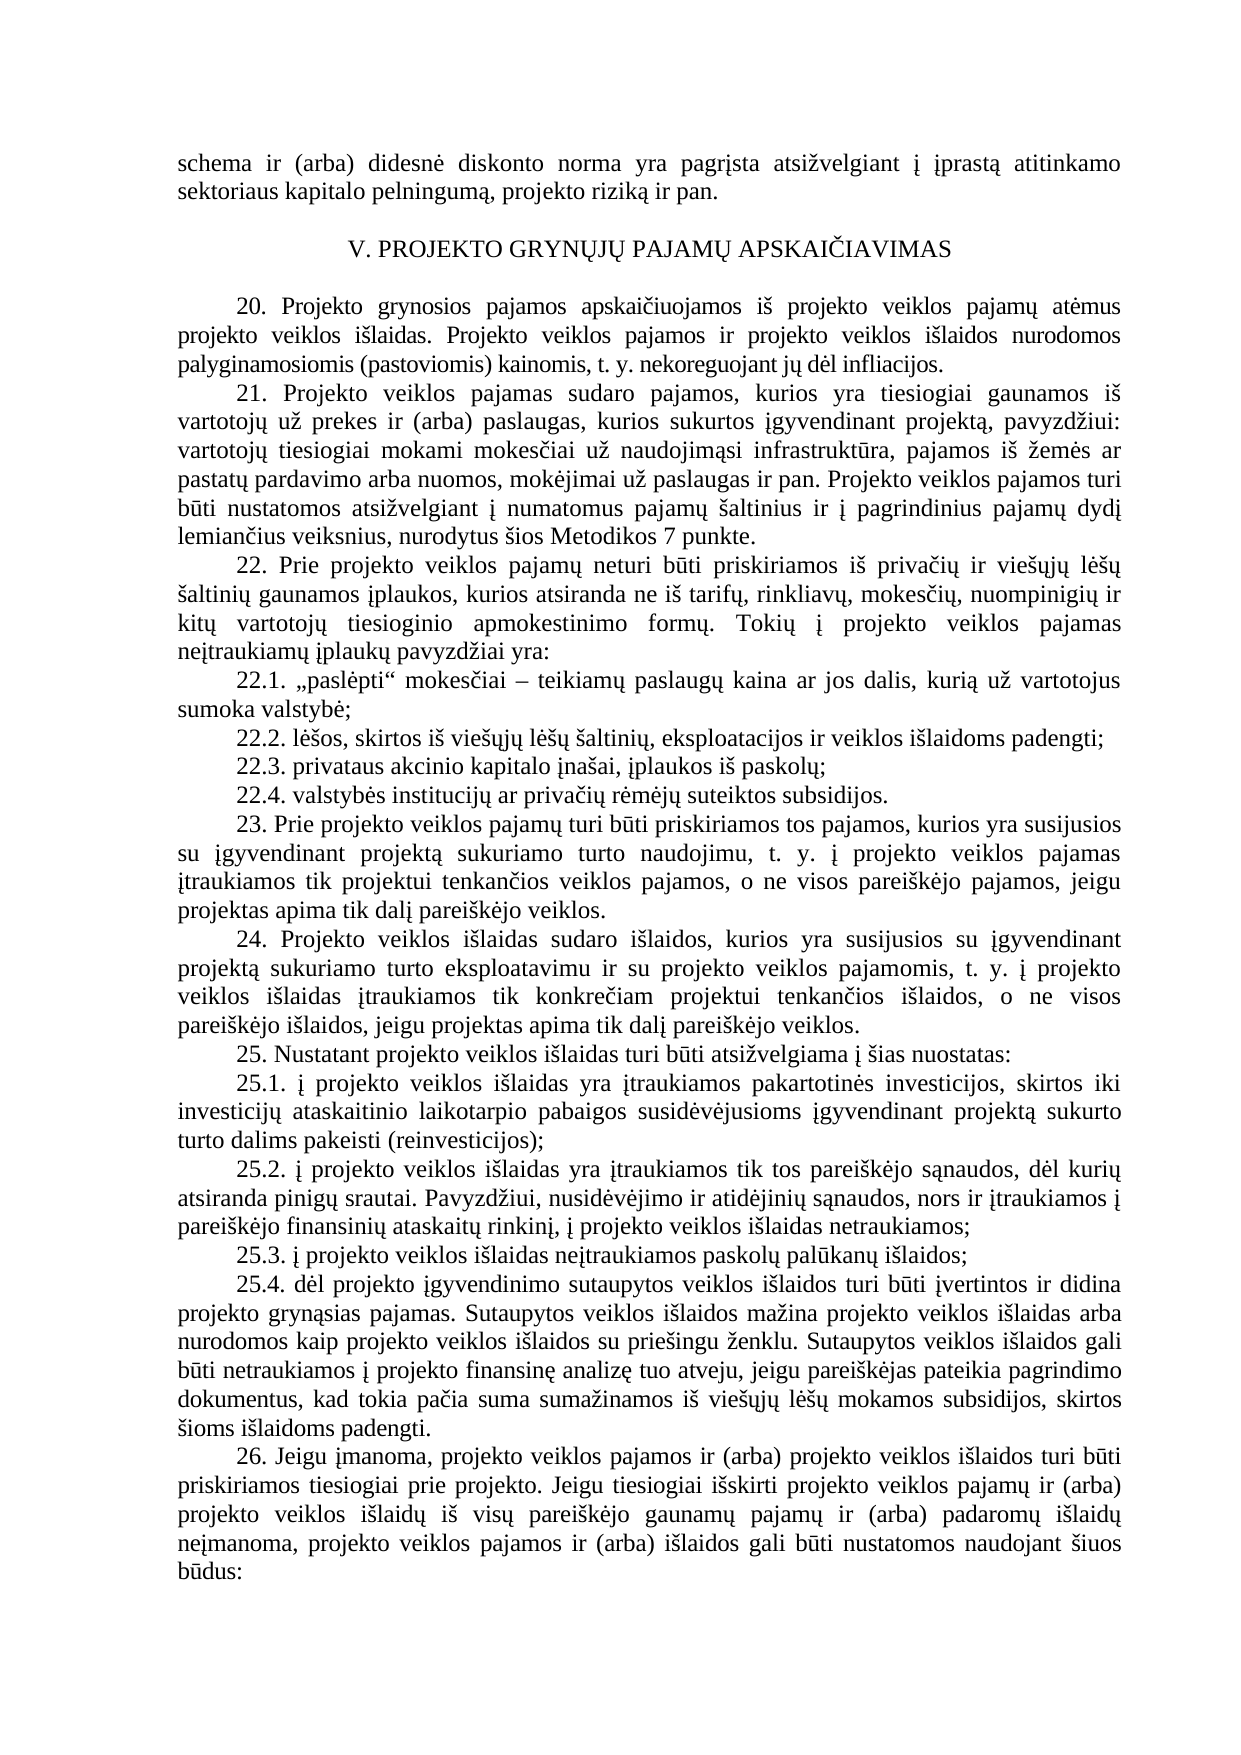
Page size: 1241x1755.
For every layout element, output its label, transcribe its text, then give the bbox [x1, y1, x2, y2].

text 22.3. privataus akcinio kapitalo įnašai, įplaukos iš paskolų; [177, 751, 1122, 780]
text 22.4. valstybės institucijų ar privačių rėmėjų suteiktos subsidijos. [177, 780, 1122, 809]
text 21. Projekto veiklos pajamas sudaro pajamos, kurios yra tiesiogiai gaunamos iš vartotojų už prekes ir (arba) paslaugas, kurios sukurtos įgyvendinant projektą, pavyzdžiui: vartotojų tiesiogiai mokami mokesčiai už naudojimąsi infrastruktūra, pajamos iš žemės ar pastatų pardavimo arba nuomos, mokėjimai už paslaugas ir pan. Projekto veiklos pajamos turi būti nustatomos atsižvelgiant į numatomus pajamų šaltinius ir į pagrindinius pajamų dydį lemiančius veiksnius, nurodytus šios Metodikos 7 punkte. [177, 378, 1122, 550]
text 25.1. į projekto veiklos išlaidas yra įtraukiamos pakartotinės investicijos, skirtos iki investicijų ataskaitinio laikotarpio pabaigos susidėvėjusioms įgyvendinant projektą sukurto turto dalims pakeisti (reinvesticijos); [177, 1068, 1122, 1154]
text 23. Prie projekto veiklos pajamų turi būti priskiriamos tos pajamos, kurios yra susijusios su įgyvendinant projektą sukuriamo turto naudojimu, t. y. į projekto veiklos pajamas įtraukiamos tik projektui tenkančios veiklos pajamos, o ne visos pareiškėjo pajamos, jeigu projektas apima tik dalį pareiškėjo veiklos. [177, 809, 1122, 924]
text 25.2. į projekto veiklos išlaidas yra įtraukiamos tik tos pareiškėjo sąnaudos, dėl kurių atsiranda pinigų srautai. Pavyzdžiui, nusidėvėjimo ir atidėjinių sąnaudos, nors ir įtraukiamos į pareiškėjo finansinių ataskaitų rinkinį, į projekto veiklos išlaidas netraukiamos; [177, 1154, 1122, 1240]
text V. Projekto grynųjų pajamų apskaičiavimas [177, 234, 1122, 263]
text 22.2. lėšos, skirtos iš viešųjų lėšų šaltinių, eksploatacijos ir veiklos išlaidoms padengti; [177, 723, 1122, 751]
text 22.1. „paslėpti“ mokesčiai – teikiamų paslaugų kaina ar jos dalis, kurią už vartotojus sumoka valstybė; [177, 665, 1122, 723]
text schema ir (arba) didesnė diskonto norma yra pagrįsta atsižvelgiant į įprastą atitinkamo sektoriaus kapitalo pelningumą, projekto riziką ir pan. [177, 148, 1122, 205]
text 25. Nustatant projekto veiklos išlaidas turi būti atsižvelgiama į šias nuostatas: [177, 1039, 1122, 1068]
text 22. Prie projekto veiklos pajamų neturi būti priskiriamos iš privačių ir viešųjų lėšų šaltinių gaunamos įplaukos, kurios atsiranda ne iš tarifų, rinkliavų, mokesčių, nuompinigių ir kitų vartotojų tiesioginio apmokestinimo formų. Tokių į projekto veiklos pajamas neįtraukiamų įplaukų pavyzdžiai yra: [177, 550, 1122, 665]
text 26. Jeigu įmanoma, projekto veiklos pajamos ir (arba) projekto veiklos išlaidos turi būti priskiriamos tiesiogiai prie projekto. Jeigu tiesiogiai išskirti projekto veiklos pajamų ir (arba) projekto veiklos išlaidų iš visų pareiškėjo gaunamų pajamų ir (arba) padaromų išlaidų neįmanoma, projekto veiklos pajamos ir (arba) išlaidos gali būti nustatomos naudojant šiuos būdus: [177, 1441, 1122, 1585]
text 25.3. į projekto veiklos išlaidas neįtraukiamos paskolų palūkanų išlaidos; [177, 1240, 1122, 1269]
text 24. Projekto veiklos išlaidas sudaro išlaidos, kurios yra susijusios su įgyvendinant projektą sukuriamo turto eksploatavimu ir su projekto veiklos pajamomis, t. y. į projekto veiklos išlaidas įtraukiamos tik konkrečiam projektui tenkančios išlaidos, o ne visos pareiškėjo išlaidos, jeigu projektas apima tik dalį pareiškėjo veiklos. [177, 924, 1122, 1039]
text 25.4. dėl projekto įgyvendinimo sutaupytos veiklos išlaidos turi būti įvertintos ir didina projekto grynąsias pajamas. Sutaupytos veiklos išlaidos mažina projekto veiklos išlaidas arba nurodomos kaip projekto veiklos išlaidos su priešingu ženklu. Sutaupytos veiklos išlaidos gali būti netraukiamos į projekto finansinę analizę tuo atveju, jeigu pareiškėjas pateikia pagrindimo dokumentus, kad tokia pačia suma sumažinamos iš viešųjų lėšų mokamos subsidijos, skirtos šioms išlaidoms padengti. [177, 1269, 1122, 1441]
text 20. Projekto grynosios pajamos apskaičiuojamos iš projekto veiklos pajamų atėmus projekto veiklos išlaidas. Projekto veiklos pajamos ir projekto veiklos išlaidos nurodomos palyginamosiomis (pastoviomis) kainomis, t. y. nekoreguojant jų dėl infliacijos. [177, 291, 1122, 378]
